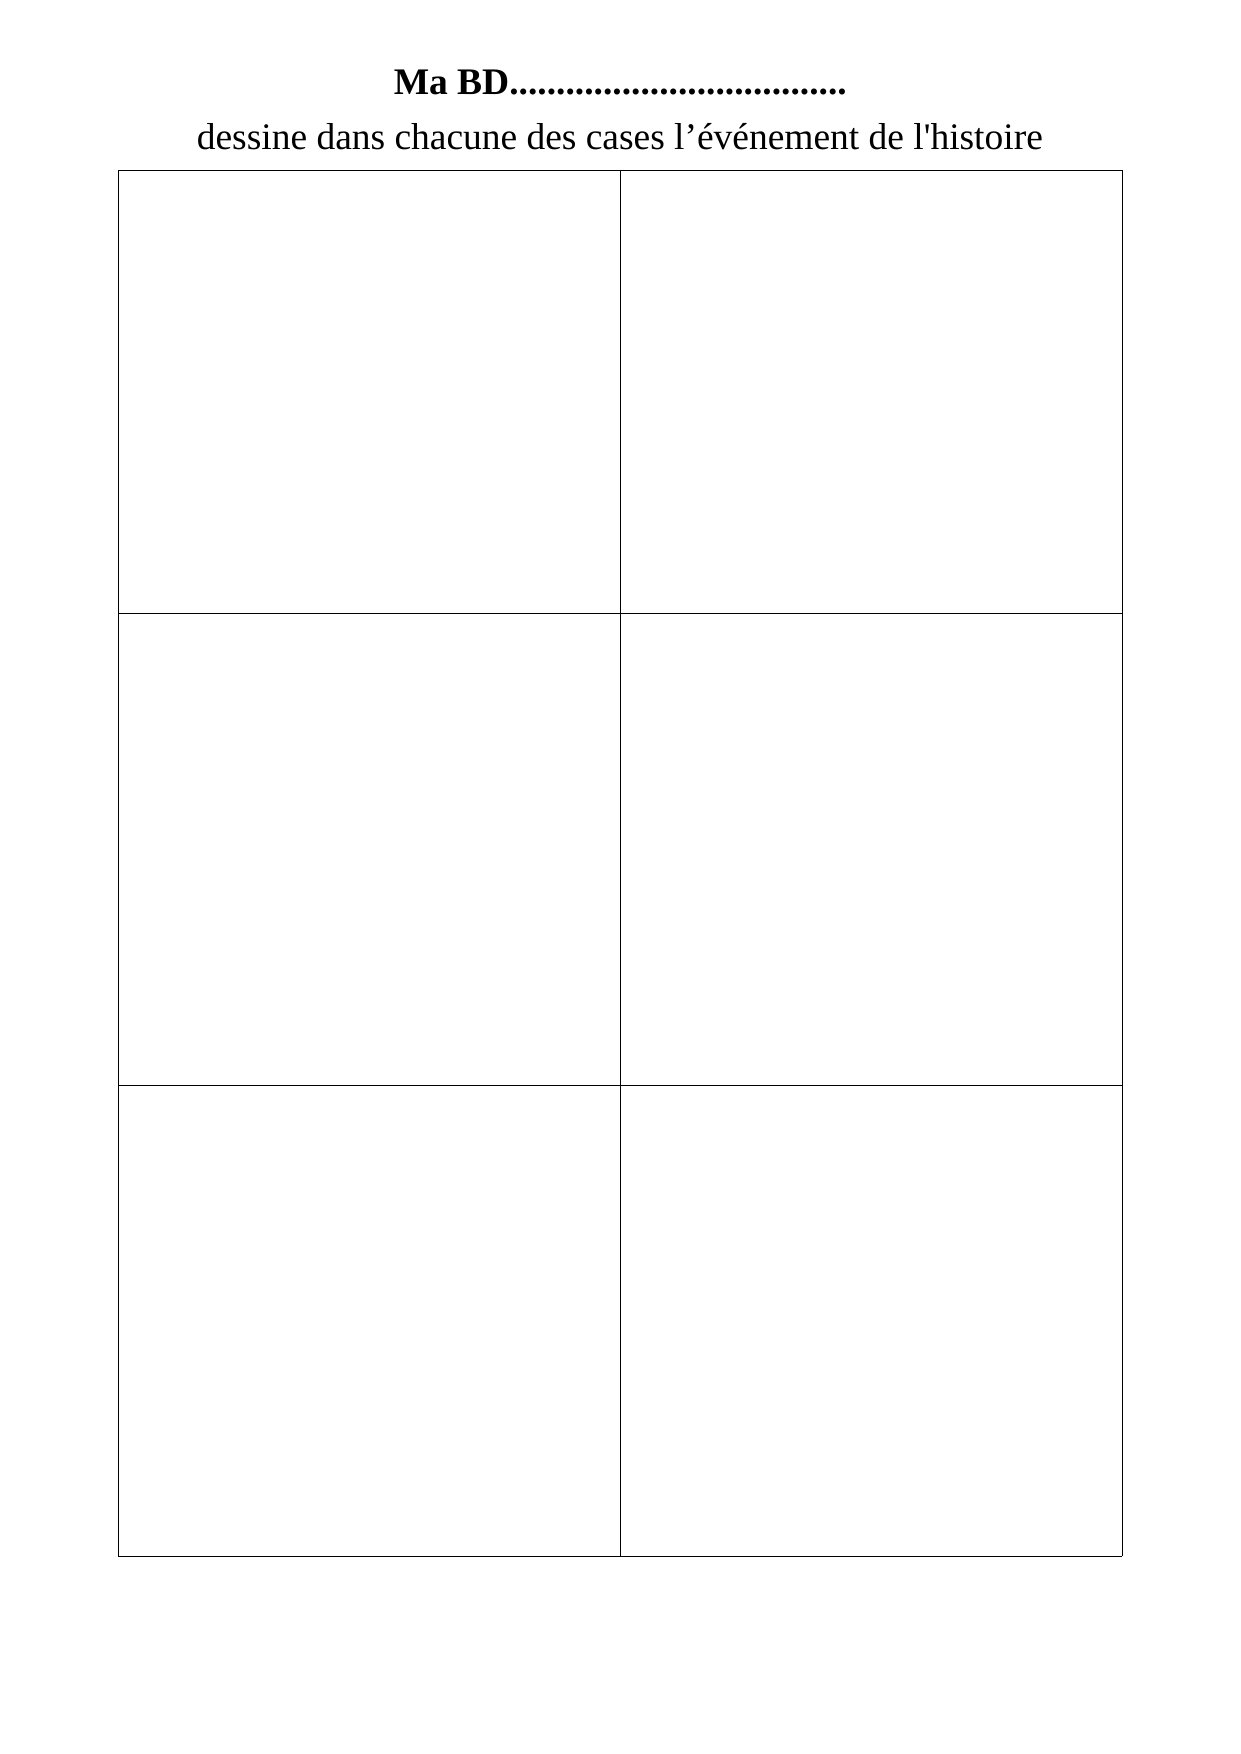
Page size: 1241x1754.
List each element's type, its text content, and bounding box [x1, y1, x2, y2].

table_cell [119, 1086, 620, 1556]
table_cell [621, 614, 1122, 1085]
table_cell [119, 614, 620, 1085]
table_header [119, 171, 620, 613]
text Ma BD.................................... [118, 59, 1122, 102]
table_cell [621, 1086, 1122, 1556]
text dessine dans chacune des cases l’événement de l'histoire [118, 115, 1122, 158]
table_header [621, 171, 1122, 613]
